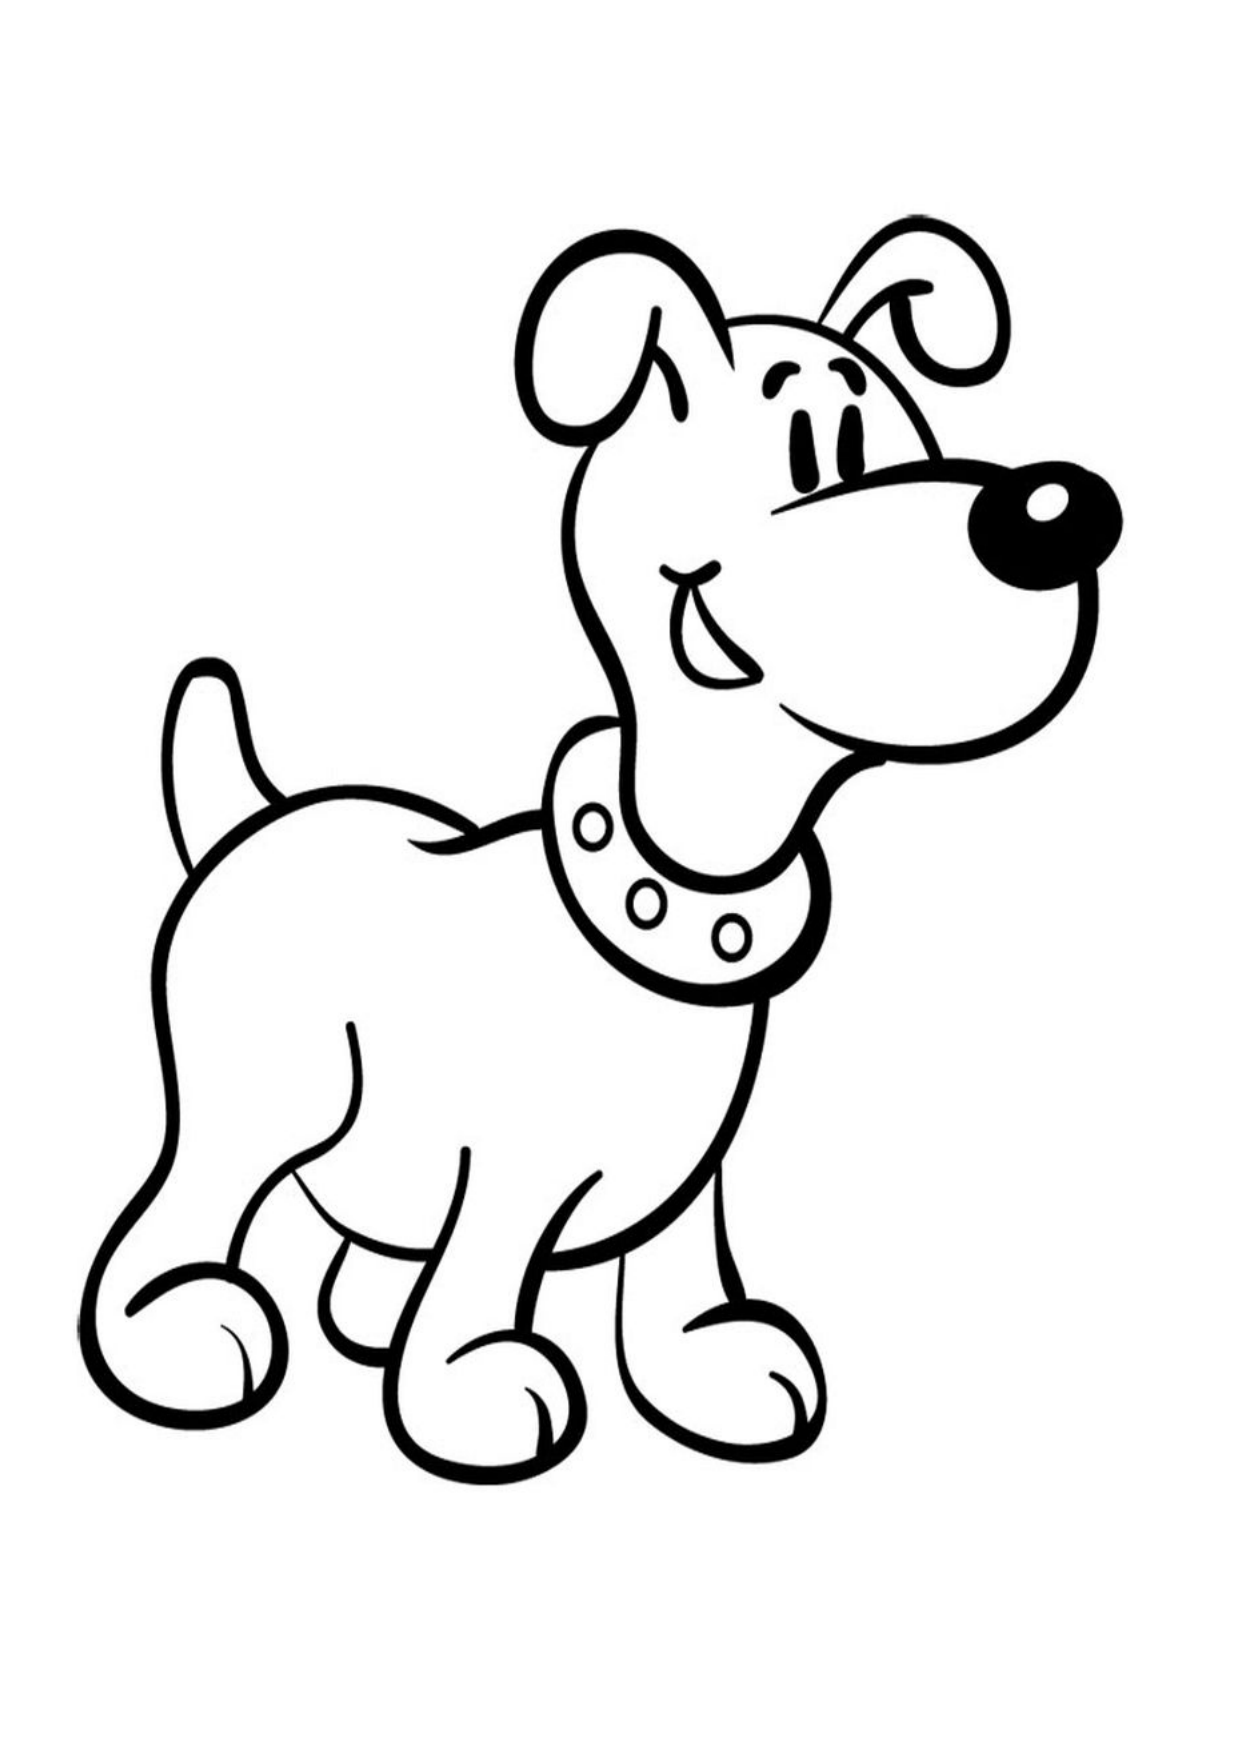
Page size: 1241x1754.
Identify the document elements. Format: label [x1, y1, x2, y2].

picture [71, 118, 1130, 1614]
